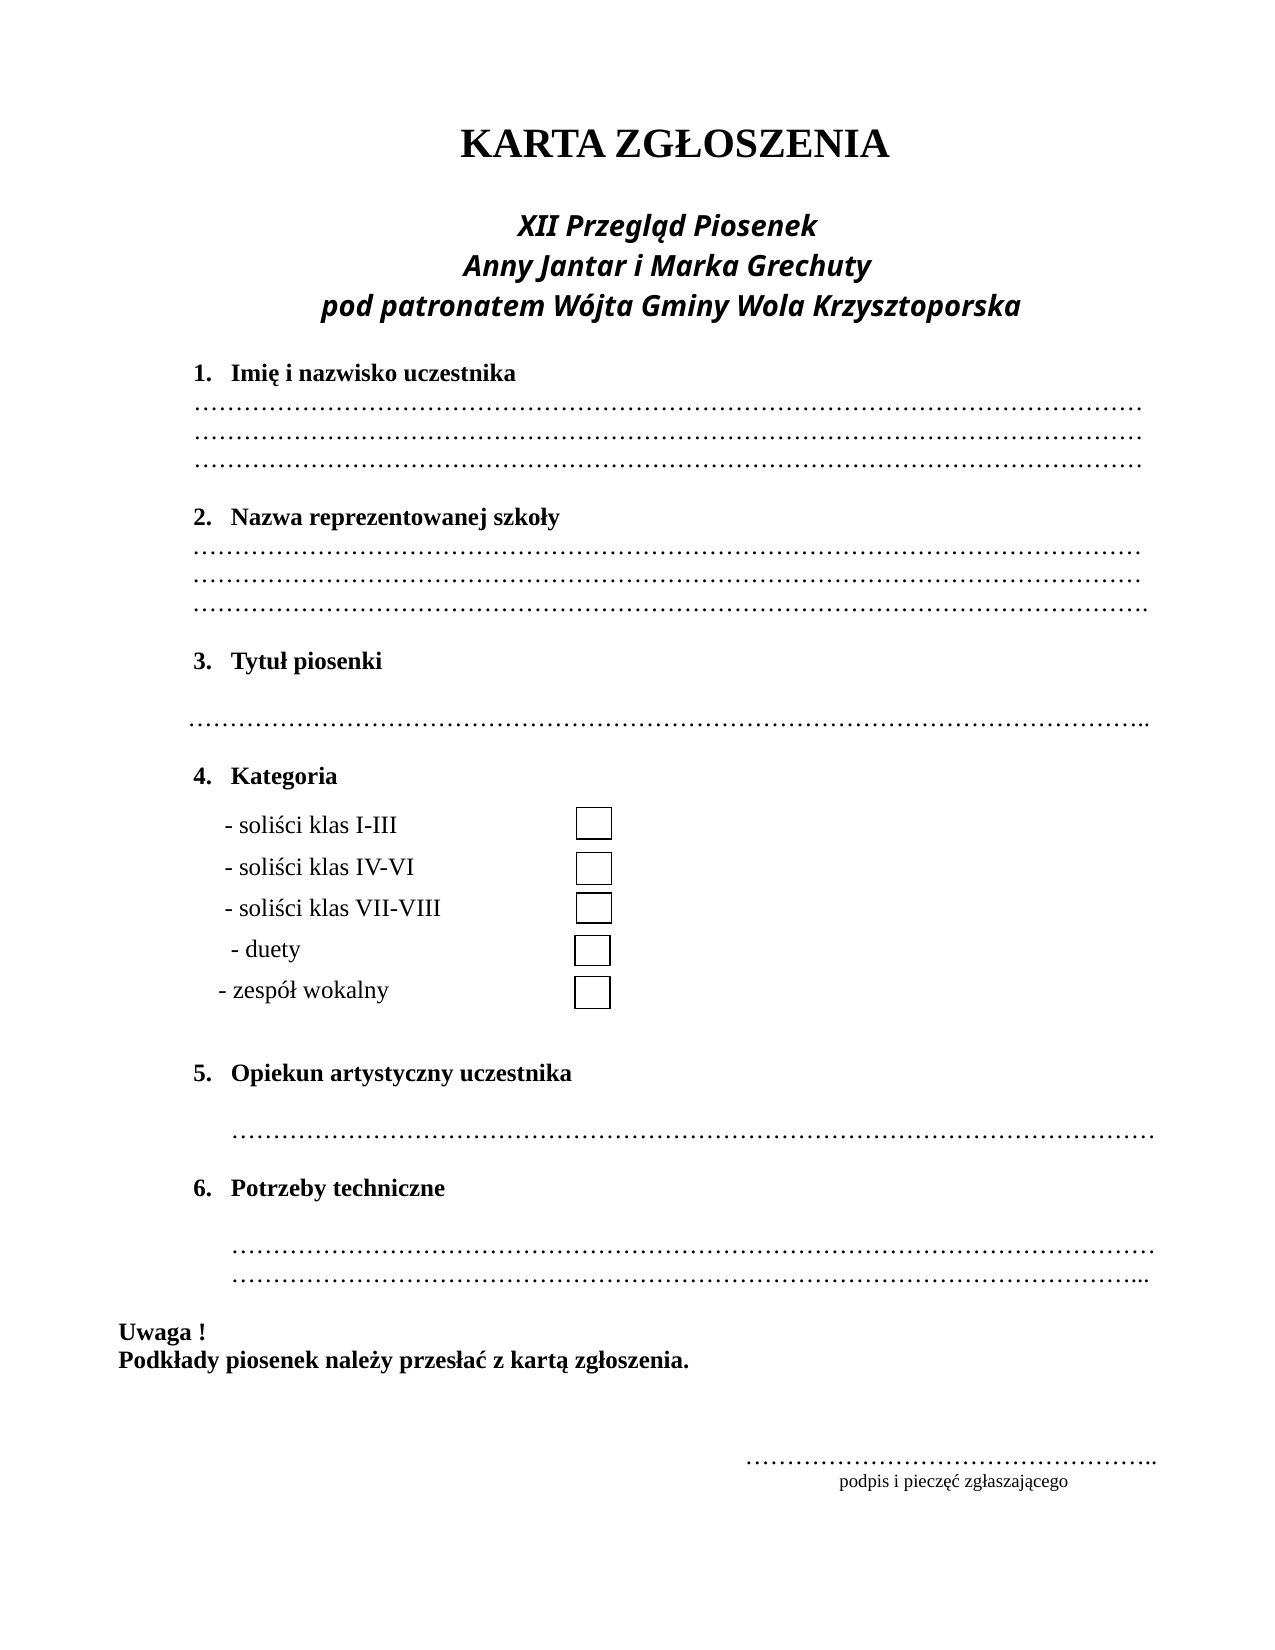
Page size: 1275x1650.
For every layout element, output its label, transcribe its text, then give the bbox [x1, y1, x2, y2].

list Podkłady piosenek należy przesłać z kartą zgłoszenia. [118, 1345, 1157, 1374]
list KARTA ZGŁOSZENIA [193, 118, 1157, 166]
text - zespół wokalny [118, 975, 1157, 1004]
text ………………………………………….. [118, 1441, 1157, 1470]
list Anny Jantar i Marka Grechuty [189, 245, 1157, 285]
text - soliści klas I-III [118, 810, 576, 839]
list Opiekun artystyczny uczestnika [193, 1058, 1157, 1087]
text - soliści klas IV-VI [118, 852, 576, 880]
list Uwaga ! [118, 1317, 1157, 1345]
text - soliści klas VII-VIII [118, 893, 576, 922]
list Imię i nazwisko uczestnika [193, 358, 1157, 387]
list pod patronatem Wójta Gminy Wola Krzysztoporska [189, 285, 1157, 325]
text [612, 893, 1157, 922]
list Tytuł piosenki [193, 646, 1157, 674]
list …………………………………………………………………………………………………………………………………………………………………………………………………... [231, 1230, 1157, 1288]
list Kategoria [193, 761, 1157, 789]
list ………………………………………………………………………………………………… [231, 1115, 1157, 1144]
text ………………………………………………………………………………………………………………………………………………………………………………………………………………………………………………………………………………………………………………. [192, 531, 1157, 617]
text …………………………………………………………………………………………………….. [118, 703, 1157, 732]
text - duety [118, 934, 1157, 963]
list Potrzeby techniczne [193, 1173, 1157, 1202]
text podpis i pieczęć zgłaszającego [118, 1470, 1157, 1492]
text [612, 852, 1157, 880]
text [612, 810, 1157, 839]
text ……………………………………………………………………………………………………………………………………………………………………………………………………………………………………………………………………………………………………………… [193, 387, 1157, 473]
list Nazwa reprezentowanej szkoły [193, 502, 1157, 531]
list XII Przegląd Piosenek [189, 206, 1157, 245]
